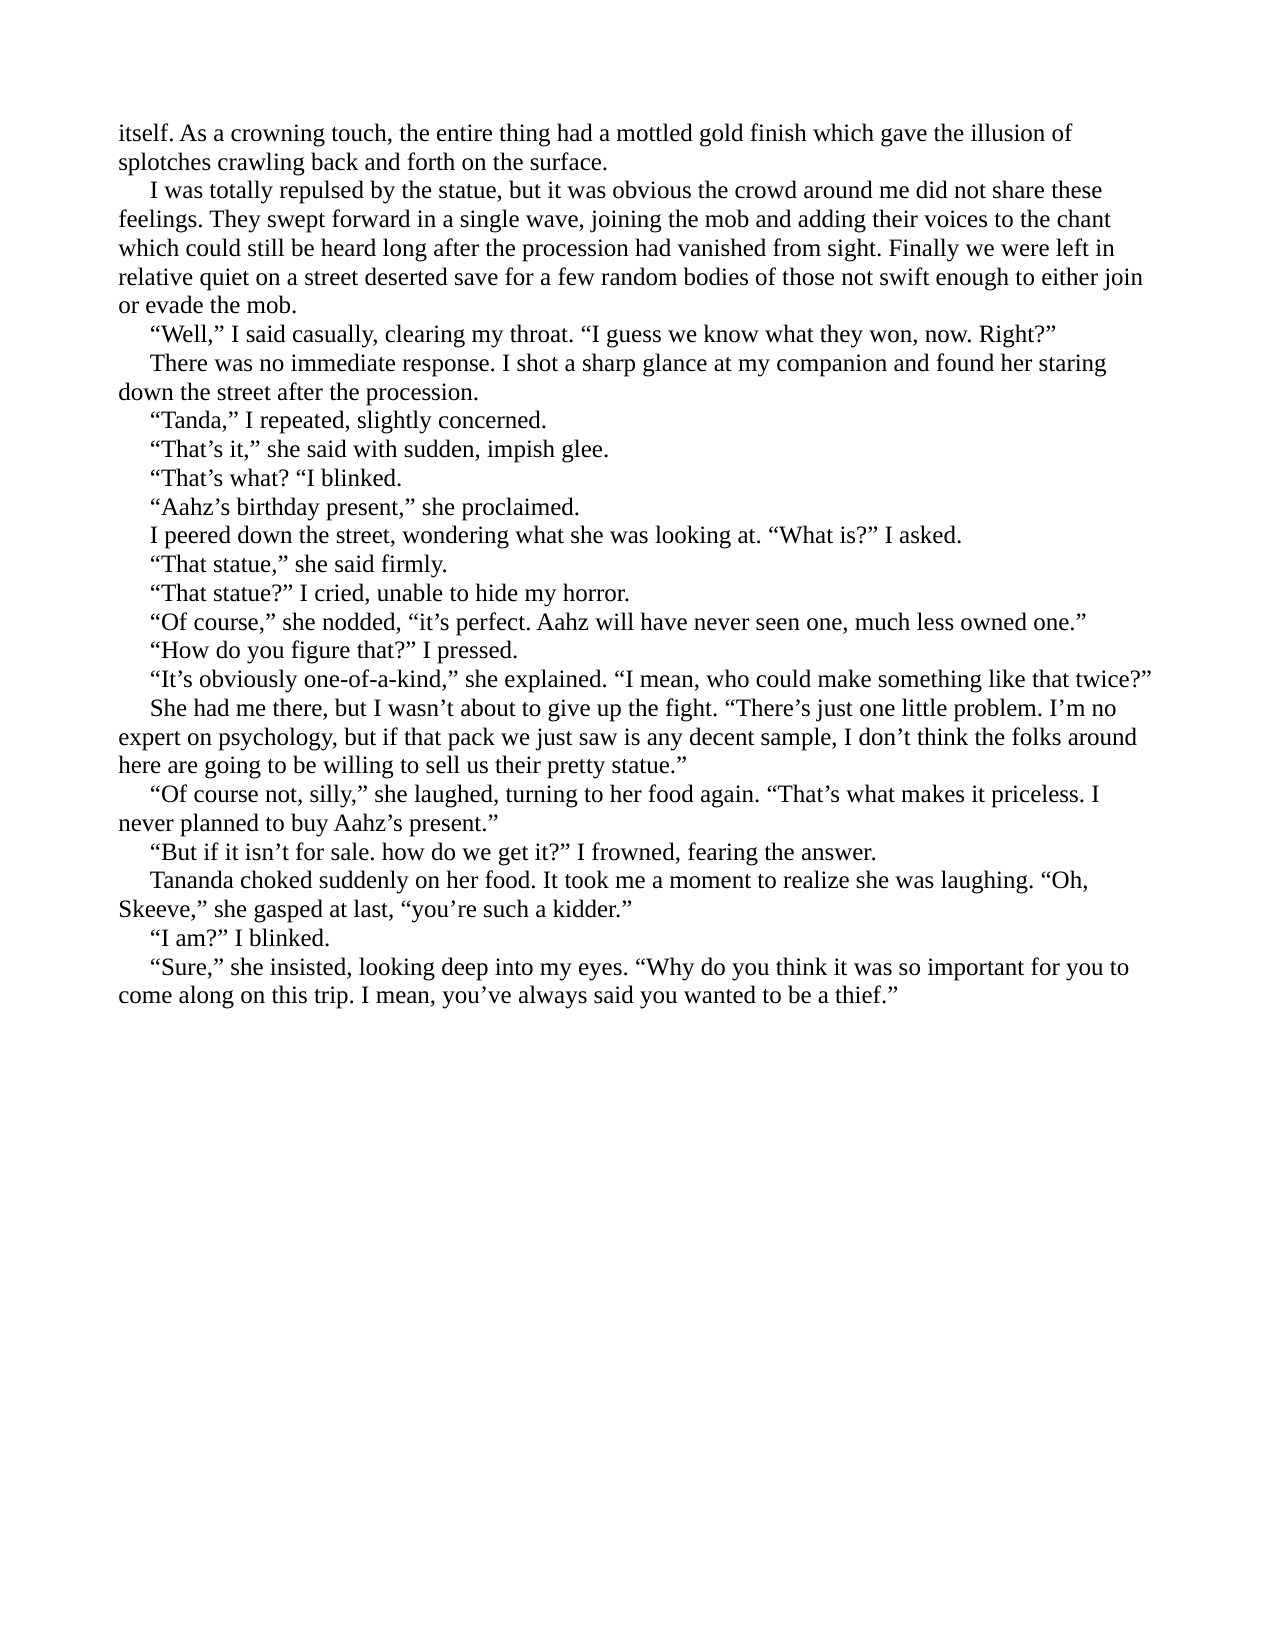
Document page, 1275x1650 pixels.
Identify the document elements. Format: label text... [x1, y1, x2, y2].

text “That statue?” I cried, unable to hide my horror. [118, 578, 1157, 607]
text “I am?” I blinked. [118, 923, 1157, 952]
text “Of course,” she nodded, “it’s perfect. Aahz will have never seen one, much less owned one.” [118, 607, 1157, 636]
text “That’s what? “I blinked. [118, 463, 1157, 492]
text There was no immediate response. I shot a sharp glance at my companion and found her staring down the street after the procession. [118, 348, 1157, 406]
text “Tanda,” I repeated, slightly concerned. [118, 406, 1157, 434]
text “It’s obviously one-of-a-kind,” she explained. “I mean, who could make something like that twice?” [118, 664, 1157, 693]
text “But if it isn’t for sale. how do we get it?” I frowned, fearing the answer. [118, 837, 1157, 866]
text She had me there, but I wasn’t about to give up the fight. “There’s just one little problem. I’m no expert on psychology, but if that pack we just saw is any decent sample, I don’t think the folks around here are going to be willing to sell us their pretty statue.” [118, 693, 1157, 779]
text I was totally repulsed by the statue, but it was obvious the crowd around me did not share these feelings. They swept forward in a single wave, joining the mob and adding their voices to the chant which could still be heard long after the procession had vanished from sight. Finally we were left in relative quiet on a street deserted save for a few random bodies of those not swift enough to either join or evade the mob. [118, 176, 1157, 319]
text “That statue,” she said firmly. [118, 549, 1157, 578]
text “Sure,” she insisted, looking deep into my eyes. “Why do you think it was so important for you to come along on this trip. I mean, you’ve always said you wanted to be a thief.” [118, 952, 1157, 1009]
text I peered down the street, wondering what she was looking at. “What is?” I asked. [118, 521, 1157, 549]
text “Aahz’s birthday present,” she proclaimed. [118, 492, 1157, 521]
text Tananda choked suddenly on her food. It took me a moment to realize she was laughing. “Oh, Skeeve,” she gasped at last, “you’re such a kidder.” [118, 866, 1157, 923]
text itself. As a crowning touch, the entire thing had a mottled gold finish which gave the illusion of splotches crawling back and forth on the surface. [118, 118, 1157, 176]
text “How do you figure that?” I pressed. [118, 636, 1157, 664]
text “Well,” I said casually, clearing my throat. “I guess we know what they won, now. Right?” [118, 319, 1157, 348]
text “Of course not, silly,” she laughed, turning to her food again. “That’s what makes it priceless. I never planned to buy Aahz’s present.” [118, 779, 1157, 837]
text “That’s it,” she said with sudden, impish glee. [118, 434, 1157, 463]
